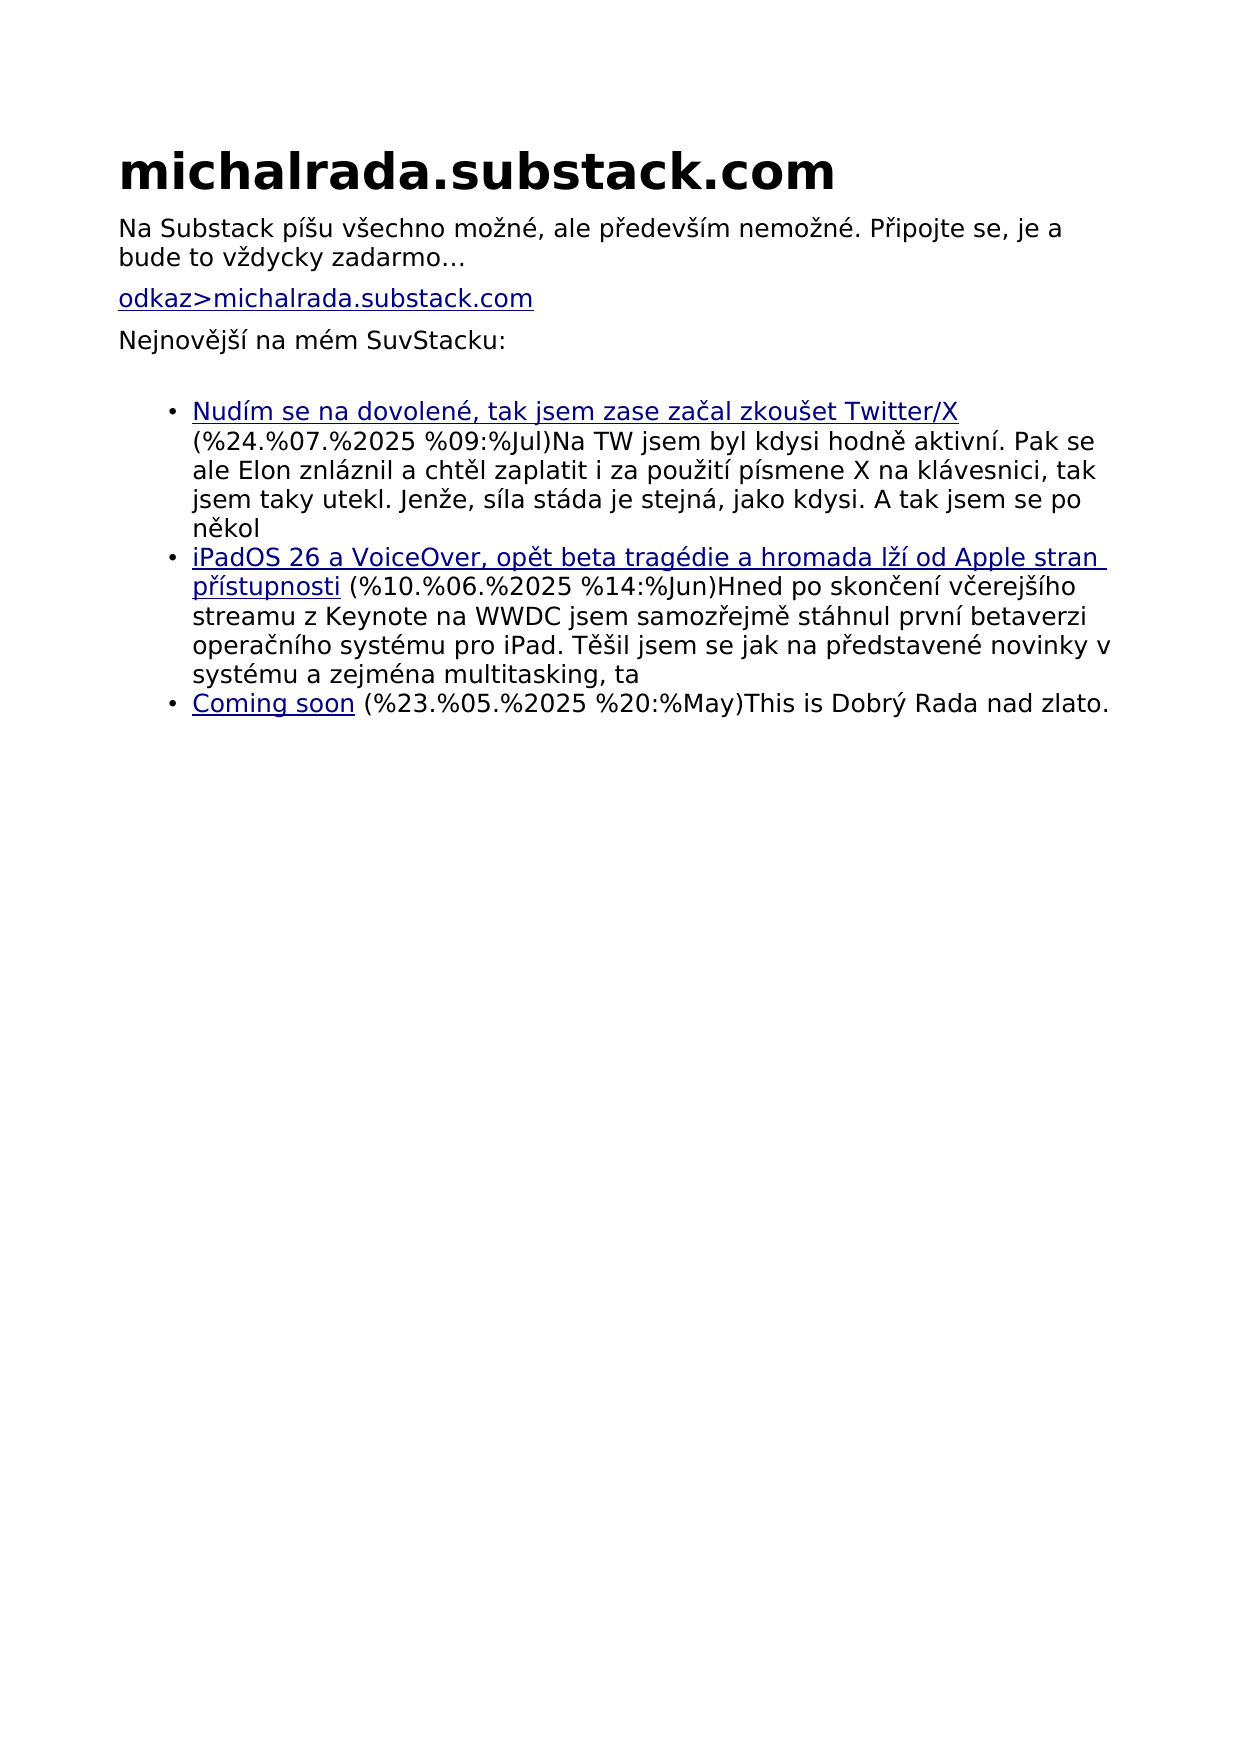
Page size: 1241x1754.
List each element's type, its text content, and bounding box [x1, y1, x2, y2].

list Coming soon (%23.%05.%2025 %20:%May)This is Dobrý Rada nad zlato. [177, 689, 1122, 718]
text Na Substack píšu všechno možné, ale především nemožné. Připojte se, je a bude to vždycky zadarmo… [118, 214, 1122, 272]
text Nejnovější na mém SuvStacku: [118, 326, 1122, 356]
list Nudím se na dovolené, tak jsem zase začal zkoušet Twitter/X (%24.%07.%2025 %09:%Jul)Na TW jsem byl kdysi hodně aktivní. Pak se ale Elon znláznil a chtěl zaplatit i za použití písmene X na klávesnici, tak jsem taky utekl. Jenže, síla stáda je stejná, jako kdysi. A tak jsem se po někol [177, 397, 1122, 543]
list iPadOS 26 a VoiceOver, opět beta tragédie a hromada lží od Apple stran přístupnosti (%10.%06.%2025 %14:%Jun)Hned po skončení včerejšího streamu z Keynote na WWDC jsem samozřejmě stáhnul první betaverzi operačního systému pro iPad. Těšil jsem se jak na představené novinky v systému a zejména multitasking, ta [177, 543, 1122, 689]
text odkaz>michalrada.substack.com [118, 285, 1122, 314]
subtitle michalrada.substack.com [118, 143, 1122, 201]
